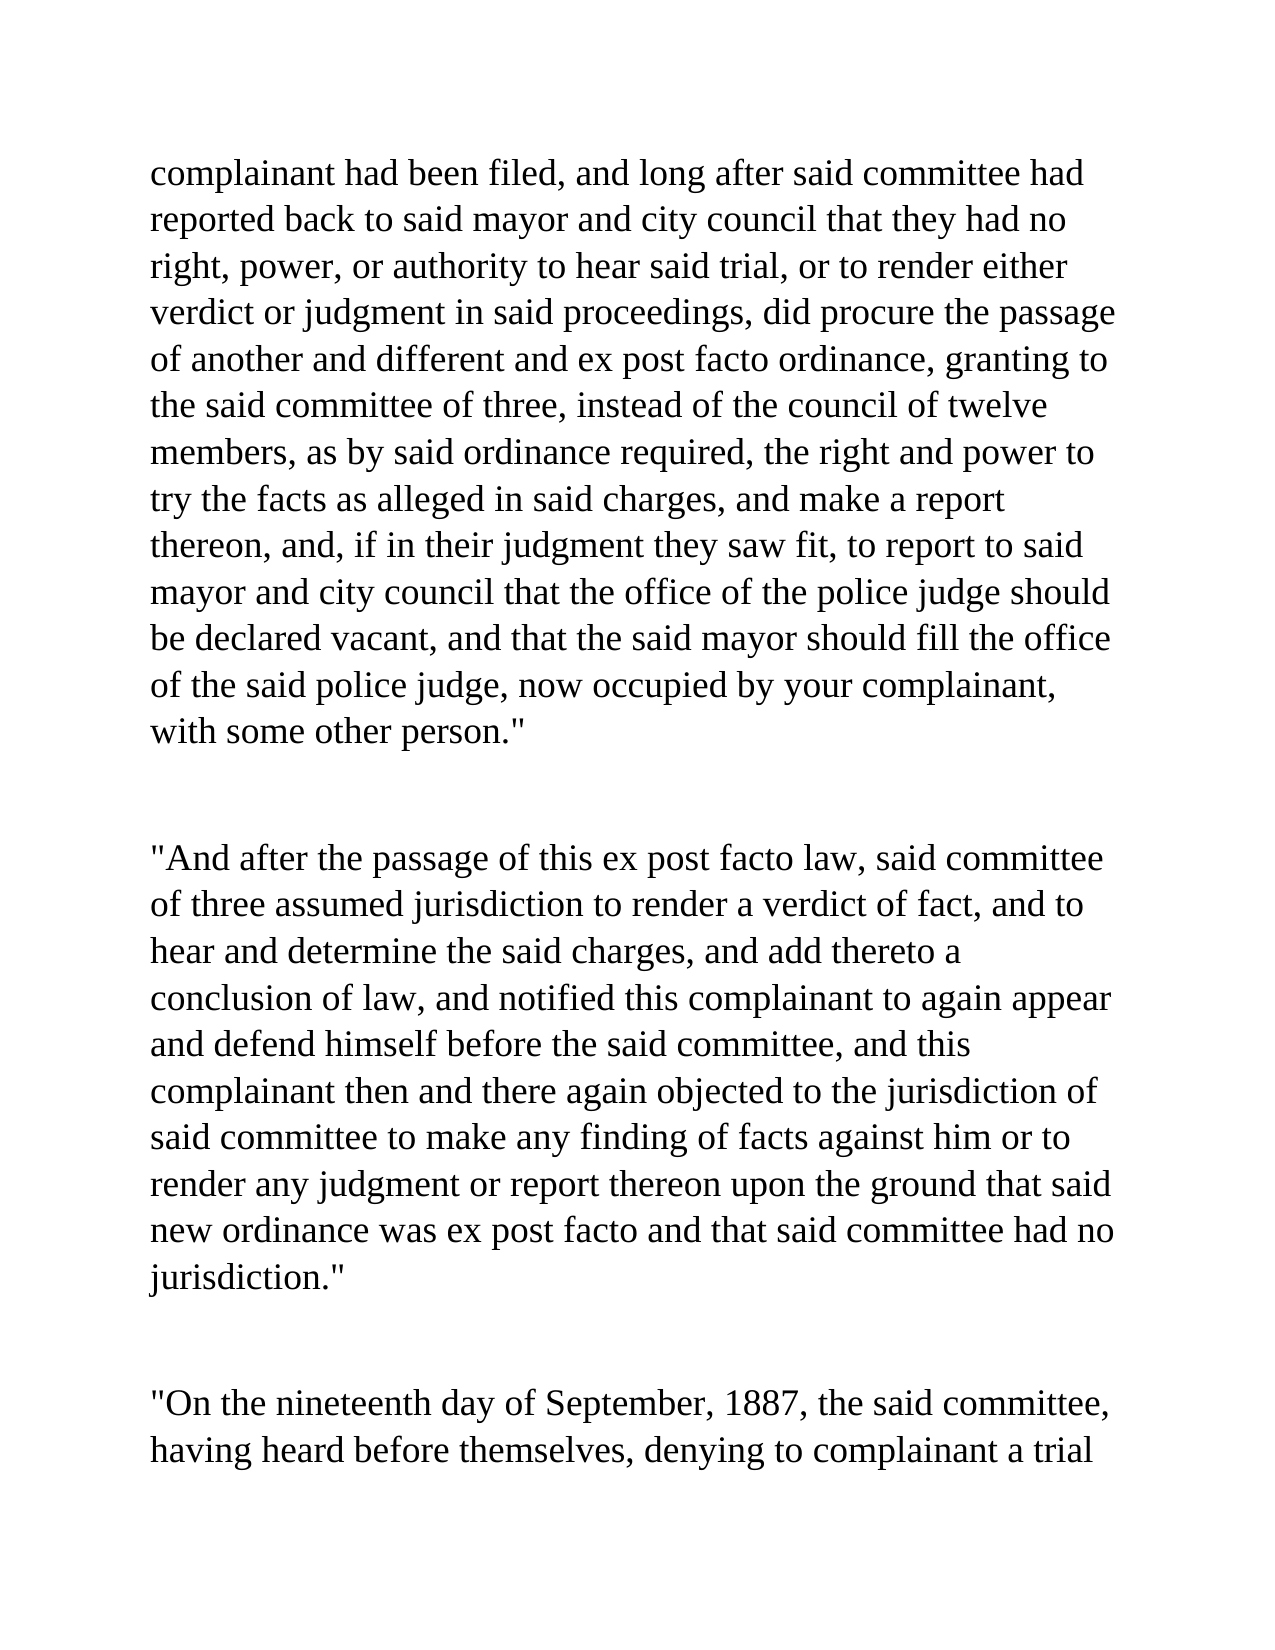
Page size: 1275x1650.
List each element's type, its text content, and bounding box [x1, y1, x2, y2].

text "And after the passage of this ex post facto law, said committee of three assumed jurisdiction to render a verdict of fact, and to hear and determine the said charges, and add thereto a conclusion of law, and notified this complainant to again appear and defend himself before the said committee, and this complainant then and there again objected to the jurisdiction of said committee to make any finding of facts against him or to render any judgment or report thereon upon the ground that said new ordinance was ex post facto and that said committee had no jurisdiction." [150, 835, 1125, 1297]
text complainant had been filed, and long after said committee had reported back to said mayor and city council that they had no right, power, or authority to hear said trial, or to render either verdict or judgment in said proceedings, did procure the passage of another and different and ex post facto ordinance, granting to the said committee of three, instead of the council of twelve members, as by said ordinance required, the right and power to try the facts as alleged in said charges, and make a report thereon, and, if in their judgment they saw fit, to report to said mayor and city council that the office of the police judge should be declared vacant, and that the said mayor should fill the office of the said police judge, now occupied by your complainant, with some other person." [150, 150, 1125, 752]
text "On the nineteenth day of September, 1887, the said committee, having heard before themselves, denying to complainant a trial [150, 1381, 1125, 1470]
